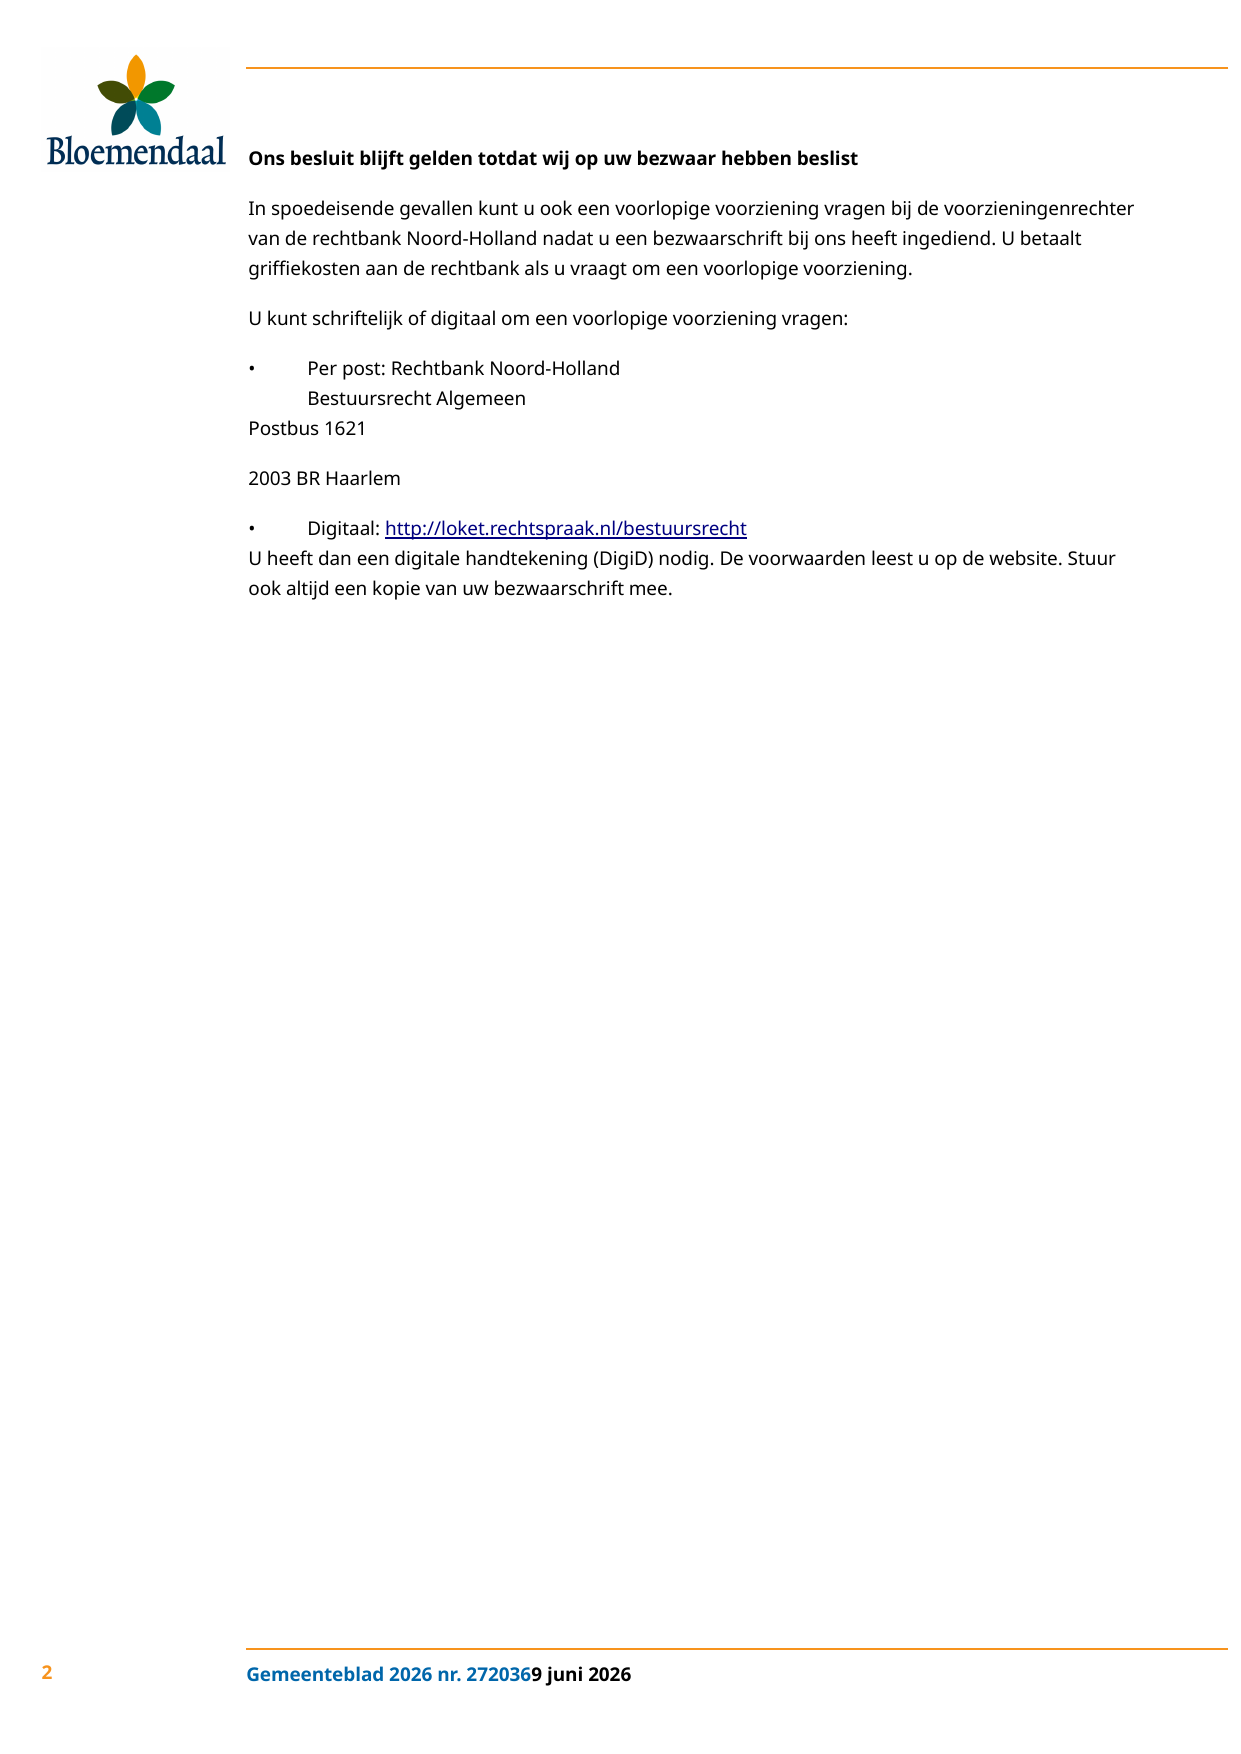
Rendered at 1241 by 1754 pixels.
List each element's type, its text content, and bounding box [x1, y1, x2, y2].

list Per post: Rechtbank Noord-Holland [248, 356, 1152, 381]
text U heeft dan een digitale handtekening (DigiD) nodig. De voorwaarden leest u op de website. Stuur ook altijd een kopie van uw bezwaarschrift mee. [248, 545, 1152, 601]
text Postbus 1621 [248, 415, 1152, 441]
list Bestuursrecht Algemeen [248, 385, 1152, 411]
list Digitaal: http://loket.rechtspraak.nl/bestuursrecht [248, 516, 1152, 541]
picture [41, 47, 231, 172]
text 2003 BR Haarlem [248, 465, 1152, 491]
text In spoedeisende gevallen kunt u ook een voorlopige voorziening vragen bij de voorzieningenrechter van de rechtbank Noord-Holland nadat u een bezwaarschrift bij ons heeft ingediend. U betaalt griffiekosten aan de rechtbank als u vraagt om een voorlopige voorziening. [248, 196, 1152, 281]
text U kunt schriftelijk of digitaal om een voorlopige voorziening vragen: [248, 305, 1152, 331]
text Ons besluit blijft gelden totdat wij op uw bezwaar hebben beslist [248, 145, 1152, 171]
